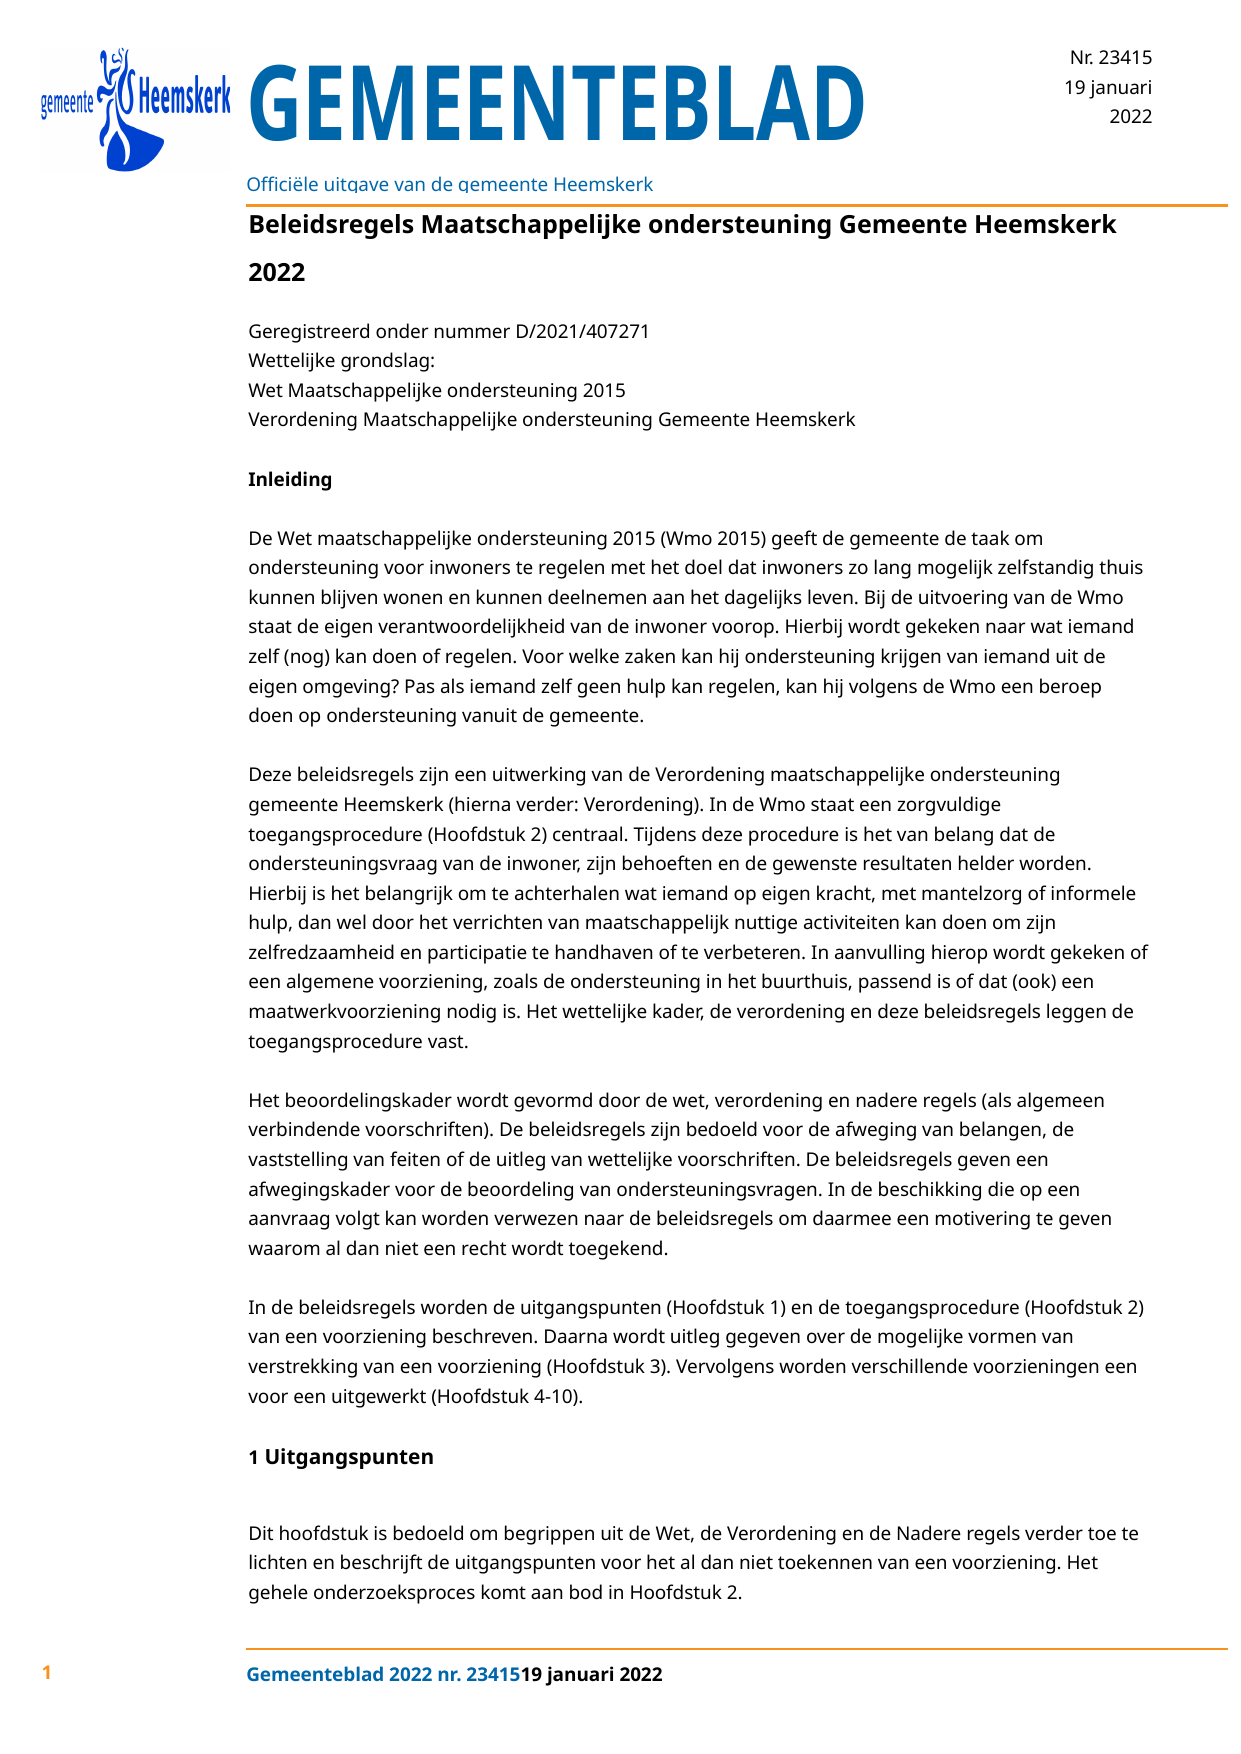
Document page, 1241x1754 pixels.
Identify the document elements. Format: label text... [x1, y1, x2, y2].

text Geregistreerd onder nummer D/2021/407271 [248, 318, 1152, 344]
text Verordening Maatschappelijke ondersteuning Gemeente Heemskerk [248, 407, 1152, 432]
text Wettelijke grondslag: [248, 347, 1152, 373]
text 1 Uitgangspunten [248, 1442, 1152, 1471]
text Het beoordelingskader wordt gevormd door de wet, verordening en nadere regels (als algemeen verbindende voorschriften). De beleidsregels zijn bedoeld voor de afweging van belangen, de vaststelling van feiten of de uitleg van wettelijke voorschriften. De beleidsregels geven een afwegingskader voor de beoordeling van ondersteuningsvragen. In de beschikking die op een aanvraag volgt kan worden verwezen naar de beleidsregels om daarmee een motivering te geven waarom al dan niet een recht wordt toegekend. [248, 1087, 1152, 1261]
text Deze beleidsregels zijn een uitwerking van de Verordening maatschappelijke ondersteuning gemeente Heemskerk (hierna verder: Verordening). In de Wmo staat een zorgvuldige toegangsprocedure (Hoofdstuk 2) centraal. Tijdens deze procedure is het van belang dat de ondersteuningsvraag van de inwoner, zijn behoeften en de gewenste resultaten helder worden. Hierbij is het belangrijk om te achterhalen wat iemand op eigen kracht, met mantelzorg of informele hulp, dan wel door het verrichten van maatschappelijk nuttige activiteiten kan doen om zijn zelfredzaamheid en participatie te handhaven of te verbeteren. In aanvulling hierop wordt gekeken of een algemene voorziening, zoals de ondersteuning in het buurthuis, passend is of dat (ook) een maatwerkvoorziening nodig is. Het wettelijke kader, de verordening en deze beleidsregels leggen de toegangsprocedure vast. [248, 762, 1152, 1054]
text Beleidsregels Maatschappelijke ondersteuning Gemeente Heemskerk 2022 [248, 207, 1152, 288]
text Wet Maatschappelijke ondersteuning 2015 [248, 377, 1152, 403]
text De Wet maatschappelijke ondersteuning 2015 (Wmo 2015) geeft de gemeente de taak om ondersteuning voor inwoners te regelen met het doel dat inwoners zo lang mogelijk zelfstandig thuis kunnen blijven wonen en kunnen deelnemen aan het dagelijks leven. Bij de uitvoering van de Wmo staat de eigen verantwoordelijkheid van de inwoner voorop. Hierbij wordt gekeken naar wat iemand zelf (nog) kan doen of regelen. Voor welke zaken kan hij ondersteuning krijgen van iemand uit de eigen omgeving? Pas als iemand zelf geen hulp kan regelen, kan hij volgens de Wmo een beroep doen op ondersteuning vanuit de gemeente. [248, 525, 1152, 728]
text Dit hoofdstuk is bedoeld om begrippen uit de Wet, de Verordening en de Nadere regels verder toe te lichten en beschrijft de uitgangspunten voor het al dan niet toekennen van een voorziening. Het gehele onderzoeksproces komt aan bod in Hoofdstuk 2. [248, 1520, 1152, 1605]
text Inleiding [248, 466, 1152, 492]
picture [41, 47, 231, 172]
text In de beleidsregels worden de uitgangspunten (Hoofdstuk 1) en de toegangsprocedure (Hoofdstuk 2) van een voorziening beschreven. Daarna wordt uitleg gegeven over de mogelijke vormen van verstrekking van een voorziening (Hoofdstuk 3). Vervolgens worden verschillende voorzieningen een voor een uitgewerkt (Hoofdstuk 4-10). [248, 1294, 1152, 1409]
